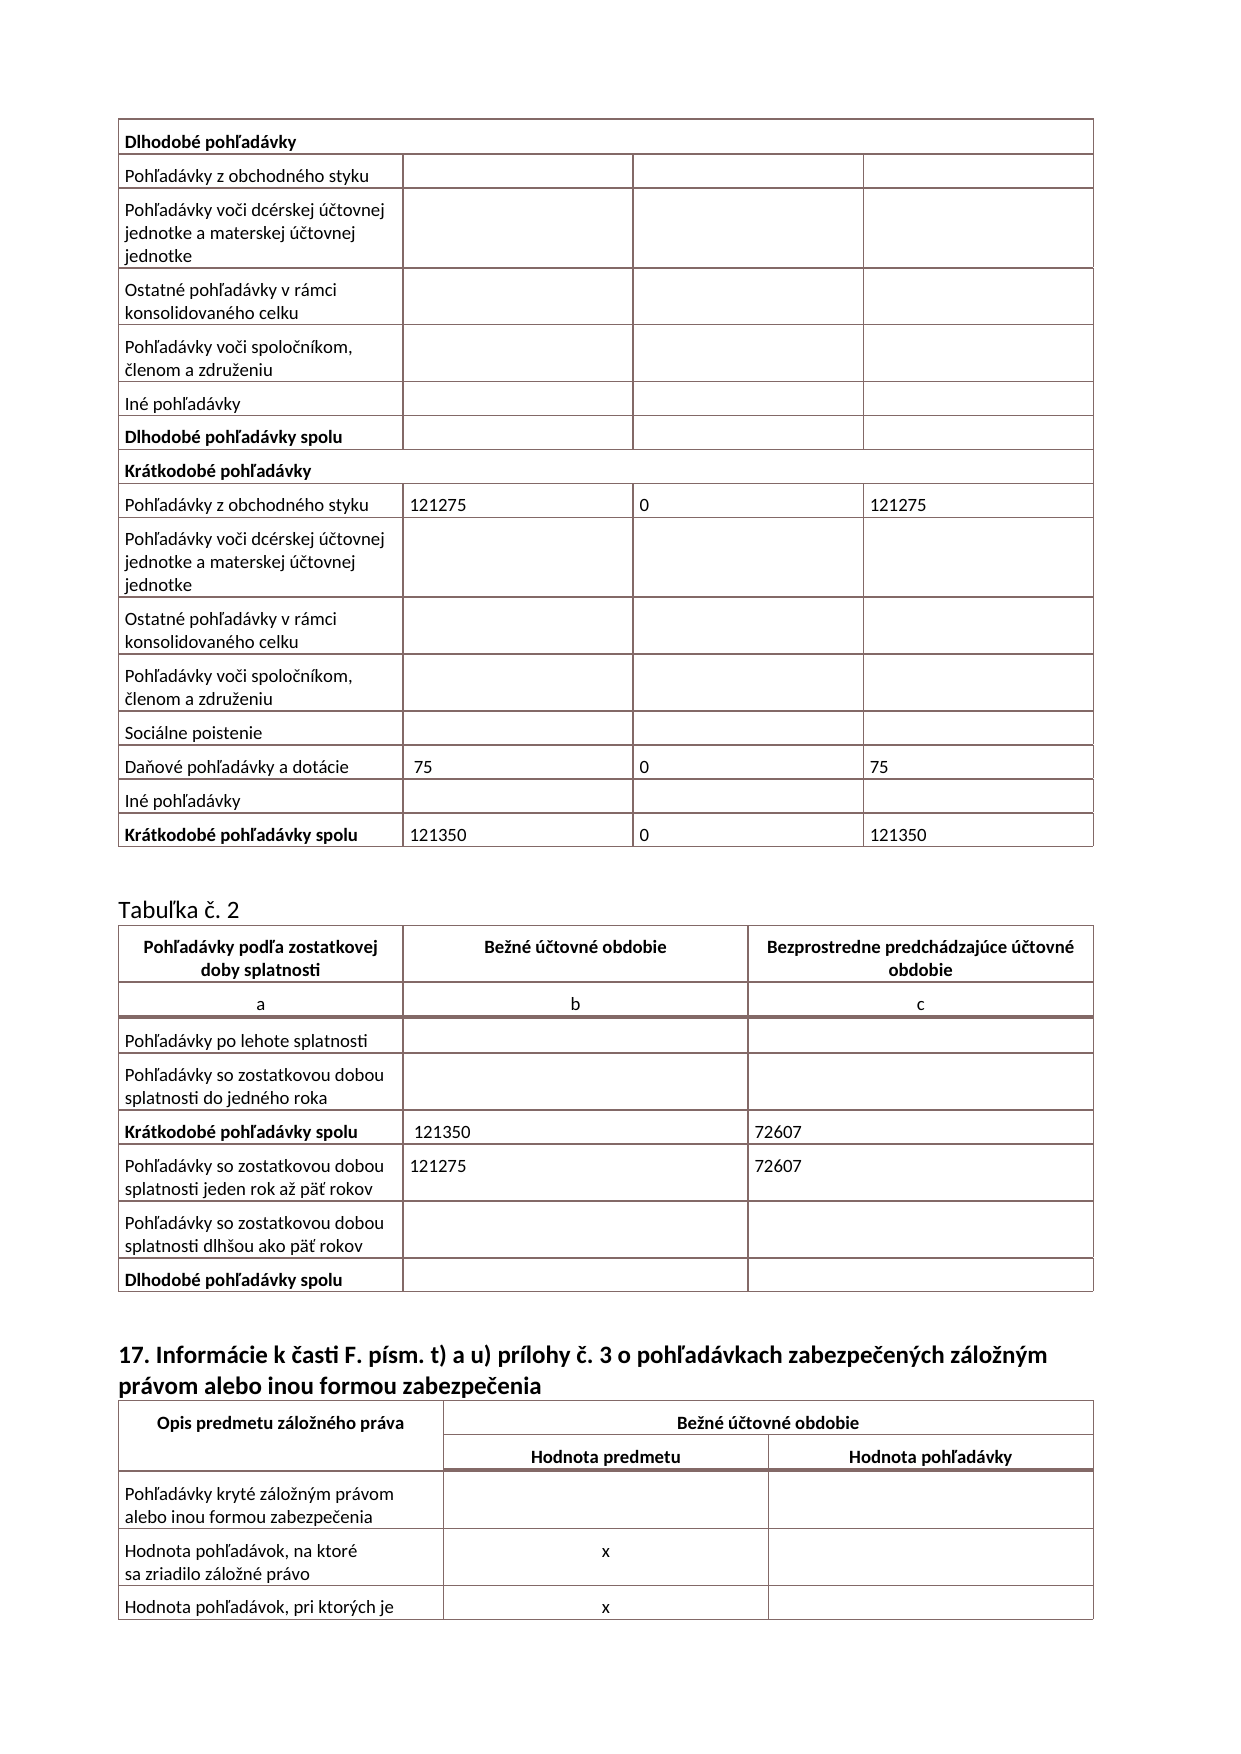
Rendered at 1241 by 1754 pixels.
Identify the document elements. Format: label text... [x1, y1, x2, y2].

table_cell [634, 518, 863, 596]
table_cell [634, 598, 863, 653]
table_cell x [444, 1586, 768, 1619]
table_cell 121275 [404, 1145, 747, 1200]
table_cell [404, 780, 632, 812]
table_cell [404, 1202, 747, 1257]
table_header Pohľadávky podľa zostatkovej doby splatnosti [119, 926, 402, 981]
table_cell Iné pohľadávky [119, 382, 402, 415]
table_cell 121350 [404, 814, 632, 846]
table_cell Pohľadávky z obchodného styku [119, 155, 402, 187]
table_cell Hodnota predmetu [444, 1435, 768, 1468]
table_cell 121275 [864, 484, 1093, 517]
table_cell [634, 189, 863, 267]
table_header Opis predmetu záložného práva [119, 1401, 443, 1470]
table_cell [864, 655, 1093, 710]
table_cell Dlhodobé pohľadávky spolu [119, 1259, 402, 1291]
text Tabuľka č. 2 [118, 894, 1122, 925]
table_cell c [749, 983, 1093, 1015]
table_cell [864, 416, 1093, 449]
table_cell 121275 [404, 484, 632, 517]
table_cell [404, 1054, 747, 1109]
table_cell [404, 712, 632, 744]
table_cell Pohľadávky z obchodného styku [119, 484, 402, 517]
table_cell [634, 269, 863, 324]
table_cell 72607 [749, 1145, 1093, 1200]
table_cell [634, 655, 863, 710]
table_cell 121350 [864, 814, 1093, 846]
table_cell [634, 325, 863, 381]
table_cell Ostatné pohľadávky v rámci konsolidovaného celku [119, 269, 402, 324]
table_cell Pohľadávky so zostatkovou dobou splatnosti dlhšou ako päť rokov [119, 1202, 402, 1257]
table_cell [404, 325, 632, 381]
table_cell [634, 712, 863, 744]
table_cell [404, 382, 632, 415]
table_cell [864, 325, 1093, 381]
table_cell [769, 1586, 1093, 1619]
table_cell Daňové pohľadávky a dotácie [119, 746, 402, 778]
table_cell [404, 189, 632, 267]
table_cell Krátkodobé pohľadávky spolu [119, 814, 402, 846]
table_cell [749, 1259, 1093, 1291]
table_cell 0 [634, 746, 863, 778]
table_cell [749, 1202, 1093, 1257]
table_cell Pohľadávky so zostatkovou dobou splatnosti do jedného roka [119, 1054, 402, 1109]
table_cell x [444, 1529, 768, 1585]
table_cell [404, 269, 632, 324]
table_cell [404, 416, 632, 449]
table_cell Sociálne poistenie [119, 712, 402, 744]
table_cell [634, 780, 863, 812]
table_cell Pohľadávky voči dcérskej účtovnej jednotke a materskej účtovnej jednotke [119, 189, 402, 267]
table_cell Ostatné pohľadávky v rámci konsolidovaného celku [119, 598, 402, 653]
table_cell Hodnota pohľadávok, pri ktorých je [119, 1586, 443, 1619]
table_cell [634, 382, 863, 415]
table_cell [864, 518, 1093, 596]
table_cell [404, 1019, 747, 1052]
table_cell Pohľadávky voči dcérskej účtovnej jednotke a materskej účtovnej jednotke [119, 518, 402, 596]
table_cell 75 [404, 746, 632, 778]
text 17. Informácie k časti F. písm. t) a u) prílohy č. 3 o pohľadávkach zabezpečených záložným právom alebo inou formou zabezpečenia [118, 1339, 1122, 1400]
table_cell Pohľadávky po lehote splatnosti [119, 1019, 402, 1052]
table_cell Hodnota pohľadávok, na ktoré sa zriadilo záložné právo [119, 1529, 443, 1585]
table_cell [444, 1472, 768, 1528]
table_header Bežné účtovné obdobie [404, 926, 747, 981]
table_cell [404, 518, 632, 596]
table_cell 0 [634, 814, 863, 846]
table_cell 72607 [749, 1111, 1093, 1143]
table_cell [404, 655, 632, 710]
table_cell Krátkodobé pohľadávky spolu [119, 1111, 402, 1143]
table_cell [864, 269, 1093, 324]
table_cell Dlhodobé pohľadávky spolu [119, 416, 402, 449]
table_cell [864, 712, 1093, 744]
table_cell [769, 1472, 1093, 1528]
table_header Bezprostredne predchádzajúce účtovné obdobie [749, 926, 1093, 981]
table_cell 0 [634, 484, 863, 517]
table_cell [864, 155, 1093, 187]
table_cell a [119, 983, 402, 1015]
table_cell Hodnota pohľadávky [769, 1435, 1093, 1468]
table_cell Iné pohľadávky [119, 780, 402, 812]
table_cell Pohľadávky voči spoločníkom, členom a združeniu [119, 655, 402, 710]
table_cell [634, 155, 863, 187]
table_cell [749, 1054, 1093, 1109]
table_cell Pohľadávky kryté záložným právom alebo inou formou zabezpečenia [119, 1472, 443, 1528]
table_cell Krátkodobé pohľadávky [119, 450, 1093, 483]
table_cell [749, 1019, 1093, 1052]
table_cell [404, 1259, 747, 1291]
table_cell 121350 [404, 1111, 747, 1143]
table_header Bežné účtovné obdobie [444, 1401, 1093, 1434]
table_cell [634, 416, 863, 449]
table_cell [404, 598, 632, 653]
table_cell [864, 780, 1093, 812]
table_cell Dlhodobé pohľadávky [119, 120, 1093, 153]
table_cell Pohľadávky voči spoločníkom, členom a združeniu [119, 325, 402, 381]
table_cell [864, 189, 1093, 267]
table_cell [864, 382, 1093, 415]
table_cell b [404, 983, 747, 1015]
table_cell [404, 155, 632, 187]
table_cell [864, 598, 1093, 653]
table_cell Pohľadávky so zostatkovou dobou splatnosti jeden rok až päť rokov [119, 1145, 402, 1200]
table_cell 75 [864, 746, 1093, 778]
table_cell [769, 1529, 1093, 1585]
